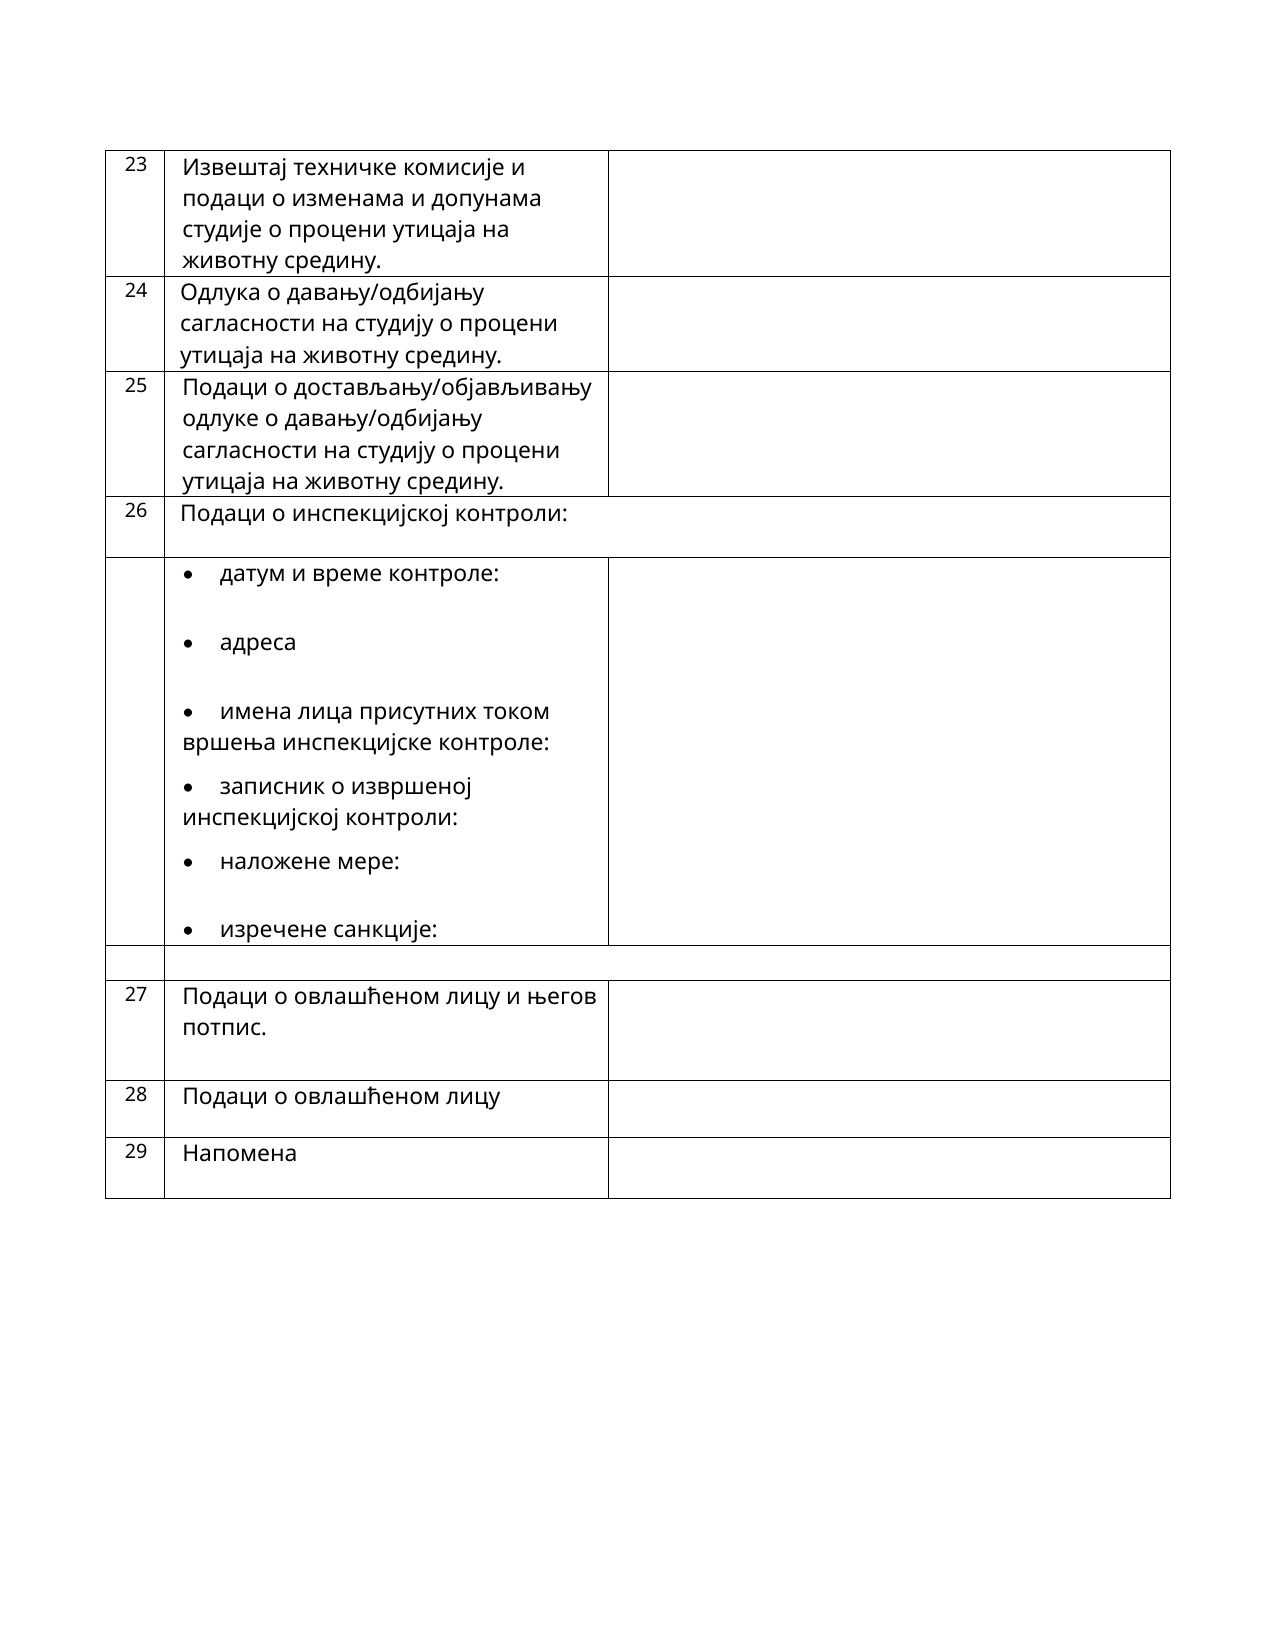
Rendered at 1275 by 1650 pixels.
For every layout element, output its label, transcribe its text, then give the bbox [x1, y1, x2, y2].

table_cell 25 [106, 372, 164, 496]
table_cell [609, 372, 1170, 496]
table_cell Подаци о инспекцијској контроли: [165, 497, 1170, 557]
table_cell [609, 558, 1170, 944]
table_cell 26 [106, 497, 164, 557]
table_cell 28 [106, 1081, 164, 1137]
table_cell [609, 981, 1170, 1079]
table_cell 24 [106, 277, 164, 371]
table_cell [165, 946, 1170, 979]
table_cell [609, 1138, 1170, 1198]
table_cell Подаци о овлашћеном лицу и његов потпис. [165, 981, 608, 1079]
table_cell 27 [106, 981, 164, 1079]
table_cell Напомена [165, 1138, 608, 1198]
table_cell [106, 946, 164, 979]
table_cell Одлука о давању/одбијању сагласности на студију о процени утицаја на животну средину. [165, 277, 608, 371]
table_cell датум и време контроле: адреса имена лица присутних током вршења инспекцијске контроле: записник о извршеној инспекцијској контроли: наложене мере: изречене санкције: [165, 558, 608, 944]
table_cell [609, 1081, 1170, 1137]
table_cell 29 [106, 1138, 164, 1198]
table_cell Подаци о достављању/објављивању одлуке о давању/одбијању сагласности на студију о процени утицаја на животну средину. [165, 372, 608, 496]
table_cell Извештај техничке комисије и подаци о изменама и допунама студије о процени утицаја на животну средину. [165, 151, 608, 276]
table_cell Подаци о овлашћеном лицу [165, 1081, 608, 1137]
table_cell [609, 151, 1170, 276]
table_cell 23 [106, 151, 164, 276]
table_cell [609, 277, 1170, 371]
table_cell [106, 558, 164, 944]
